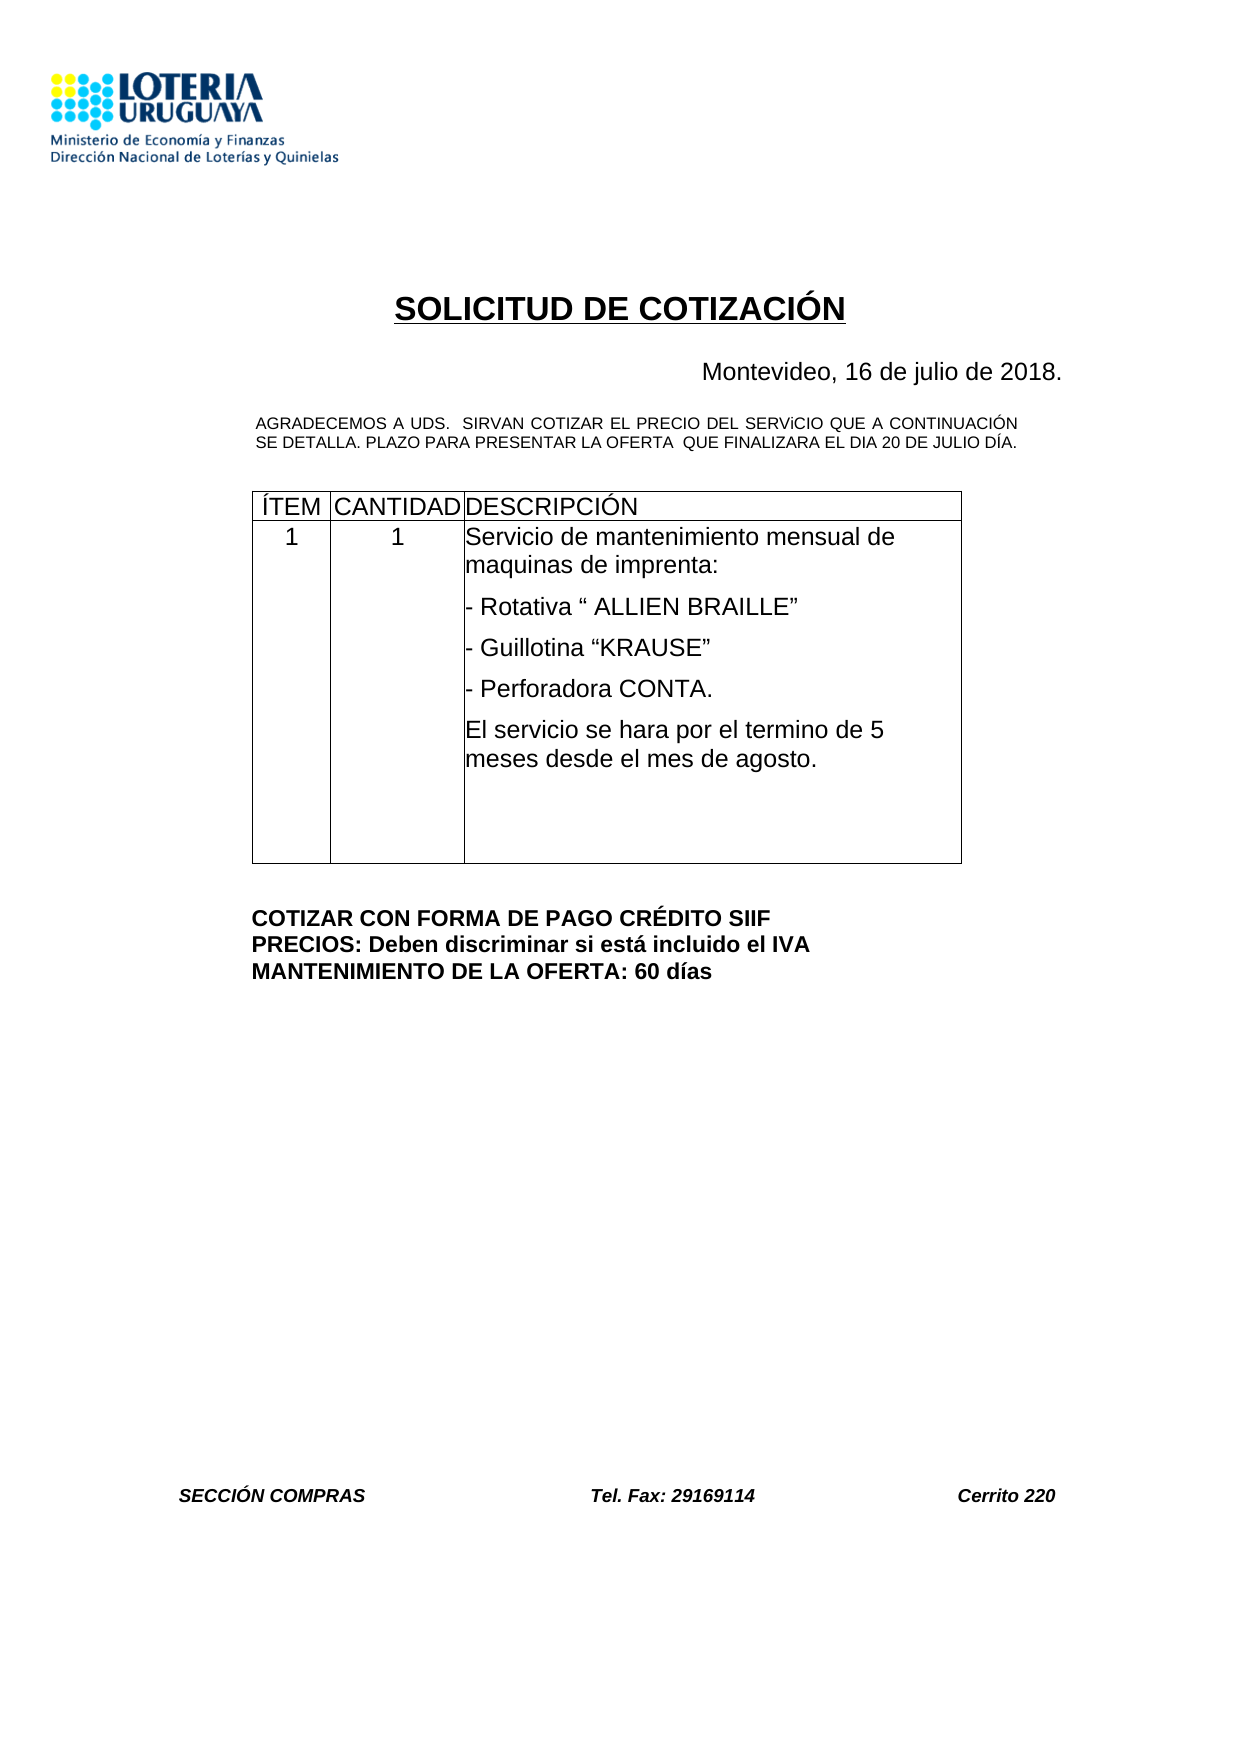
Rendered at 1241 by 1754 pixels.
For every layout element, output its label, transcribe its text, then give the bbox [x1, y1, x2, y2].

table_cell 1 [331, 521, 464, 863]
table_cell Servicio de mantenimiento mensual de maquinas de imprenta: - Rotativa “ ALLIEN BRAILLE” - Guillotina “KRAUSE” - Perforadora CONTA. El servicio se hara por el termino de 5 meses desde el mes de agosto. [465, 521, 961, 863]
table_cell 1 [253, 521, 330, 863]
table_header ÍTEM [253, 492, 330, 520]
text MANTENIMIENTO DE LA OFERTA: 60 días [177, 958, 1058, 984]
table_header CANTIDAD [331, 492, 464, 520]
text PRECIOS: Deben discriminar si está incluido el IVA [177, 931, 1058, 958]
table_header DESCRIPCIÓN [465, 492, 961, 520]
text Montevideo, 16 de julio de 2018. [177, 356, 1063, 385]
text COTIZAR CON FORMA DE PAGO CRÉDITO SIIF [177, 905, 1058, 931]
text AGRADECEMOS A UDS. SIRVAN COTIZAR EL PRECIO DEL SERViCIO QUE A CONTINUACIÓN SE DETALLA. PLAZO PARA PRESENTAR LA OFERTA QUE FINALIZARA EL DIA 20 DE JULIO DÍA. [255, 414, 1018, 452]
text SOLICITUD DE COTIZACIÓN [177, 289, 1063, 328]
